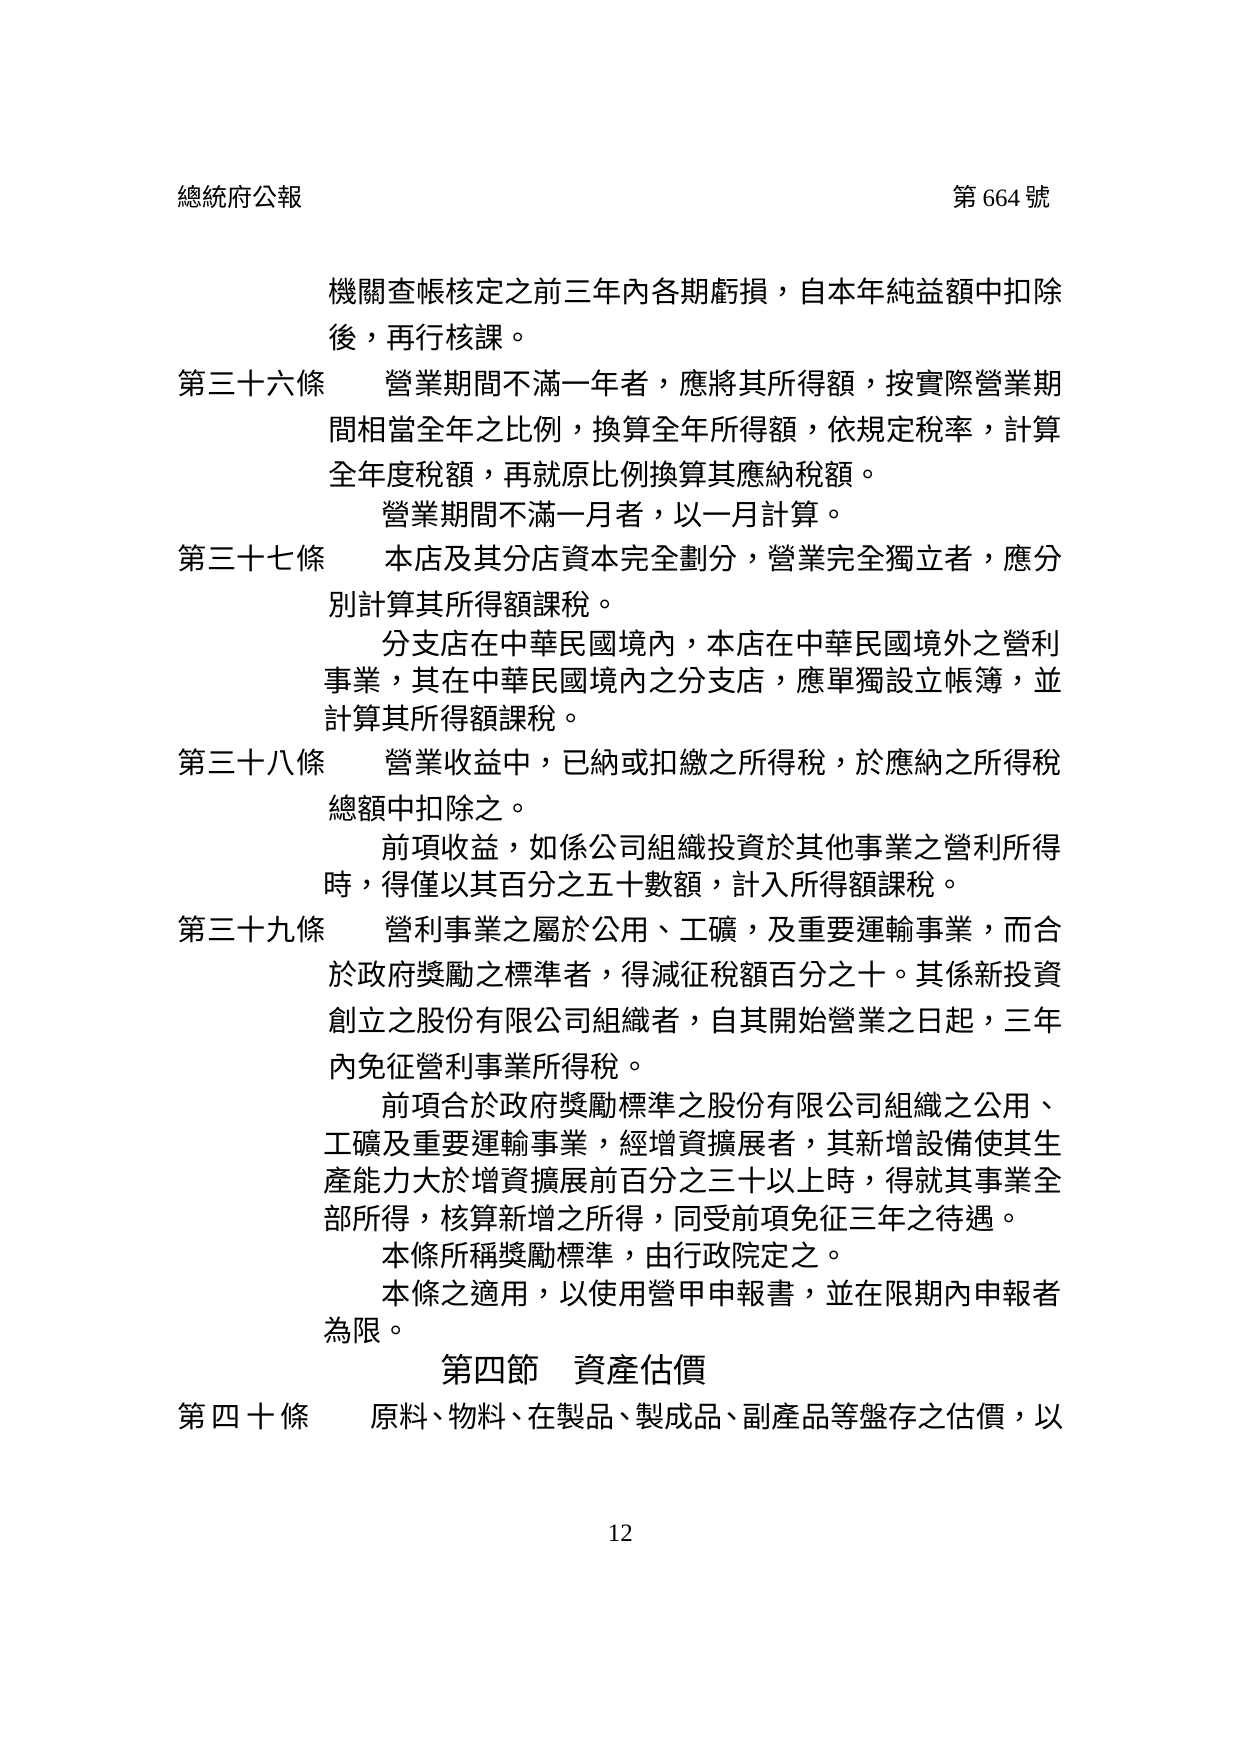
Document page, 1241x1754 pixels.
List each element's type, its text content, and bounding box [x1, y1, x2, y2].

text 第三十六條 營業期間不滿一年者，應將其所得額，按實際營業期間相當全年之比例，換算全年所得額，依規定稅率，計算全年度稅額，再就原比例換算其應納稅額。 [177, 357, 1063, 495]
text 第三十九條 營利事業之屬於公用、工礦，及重要運輸事業，而合於政府獎勵之標準者，得減征稅額百分之十。其係新投資創立之股份有限公司組織者，自其開始營業之日起，三年內免征營利事業所得稅。 [177, 903, 1063, 1087]
text 本條之適用，以使用營甲申報書，並在限期內申報者為限。 [323, 1274, 1063, 1349]
text 前項收益，如係公司組織投資於其他事業之營利所得時，得僅以其百分之五十數額，計入所得額課稅。 [323, 828, 1063, 903]
text 前項合於政府獎勵標準之股份有限公司組織之公用、工礦及重要運輸事業，經增資擴展者，其新增設備使其生產能力大於增資擴展前百分之三十以上時，得就其事業全部所得，核算新增之所得，同受前項免征三年之待遇。 [323, 1087, 1063, 1237]
text 分支店在中華民國境內，本店在中華民國境外之營利事業，其在中華民國境內之分支店，應單獨設立帳簿，並計算其所得額課稅。 [323, 624, 1063, 737]
text 第四十條 原料、物料、在製品、製成品、副產品等盤存之估價，以 [177, 1391, 1063, 1437]
text 機關查帳核定之前三年內各期虧損，自本年純益額中扣除後，再行核課。 [177, 266, 1063, 357]
text 營業期間不滿一月者，以一月計算。 [323, 495, 1063, 532]
text 第四節 資產估價 [440, 1349, 1063, 1391]
text 第三十七條 本店及其分店資本完全劃分，營業完全獨立者，應分別計算其所得額課稅。 [177, 532, 1063, 624]
text 本條所稱獎勵標準，由行政院定之。 [323, 1237, 1063, 1274]
text 第三十八條 營業收益中，已納或扣繳之所得稅，於應納之所得稅總額中扣除之。 [177, 737, 1063, 828]
